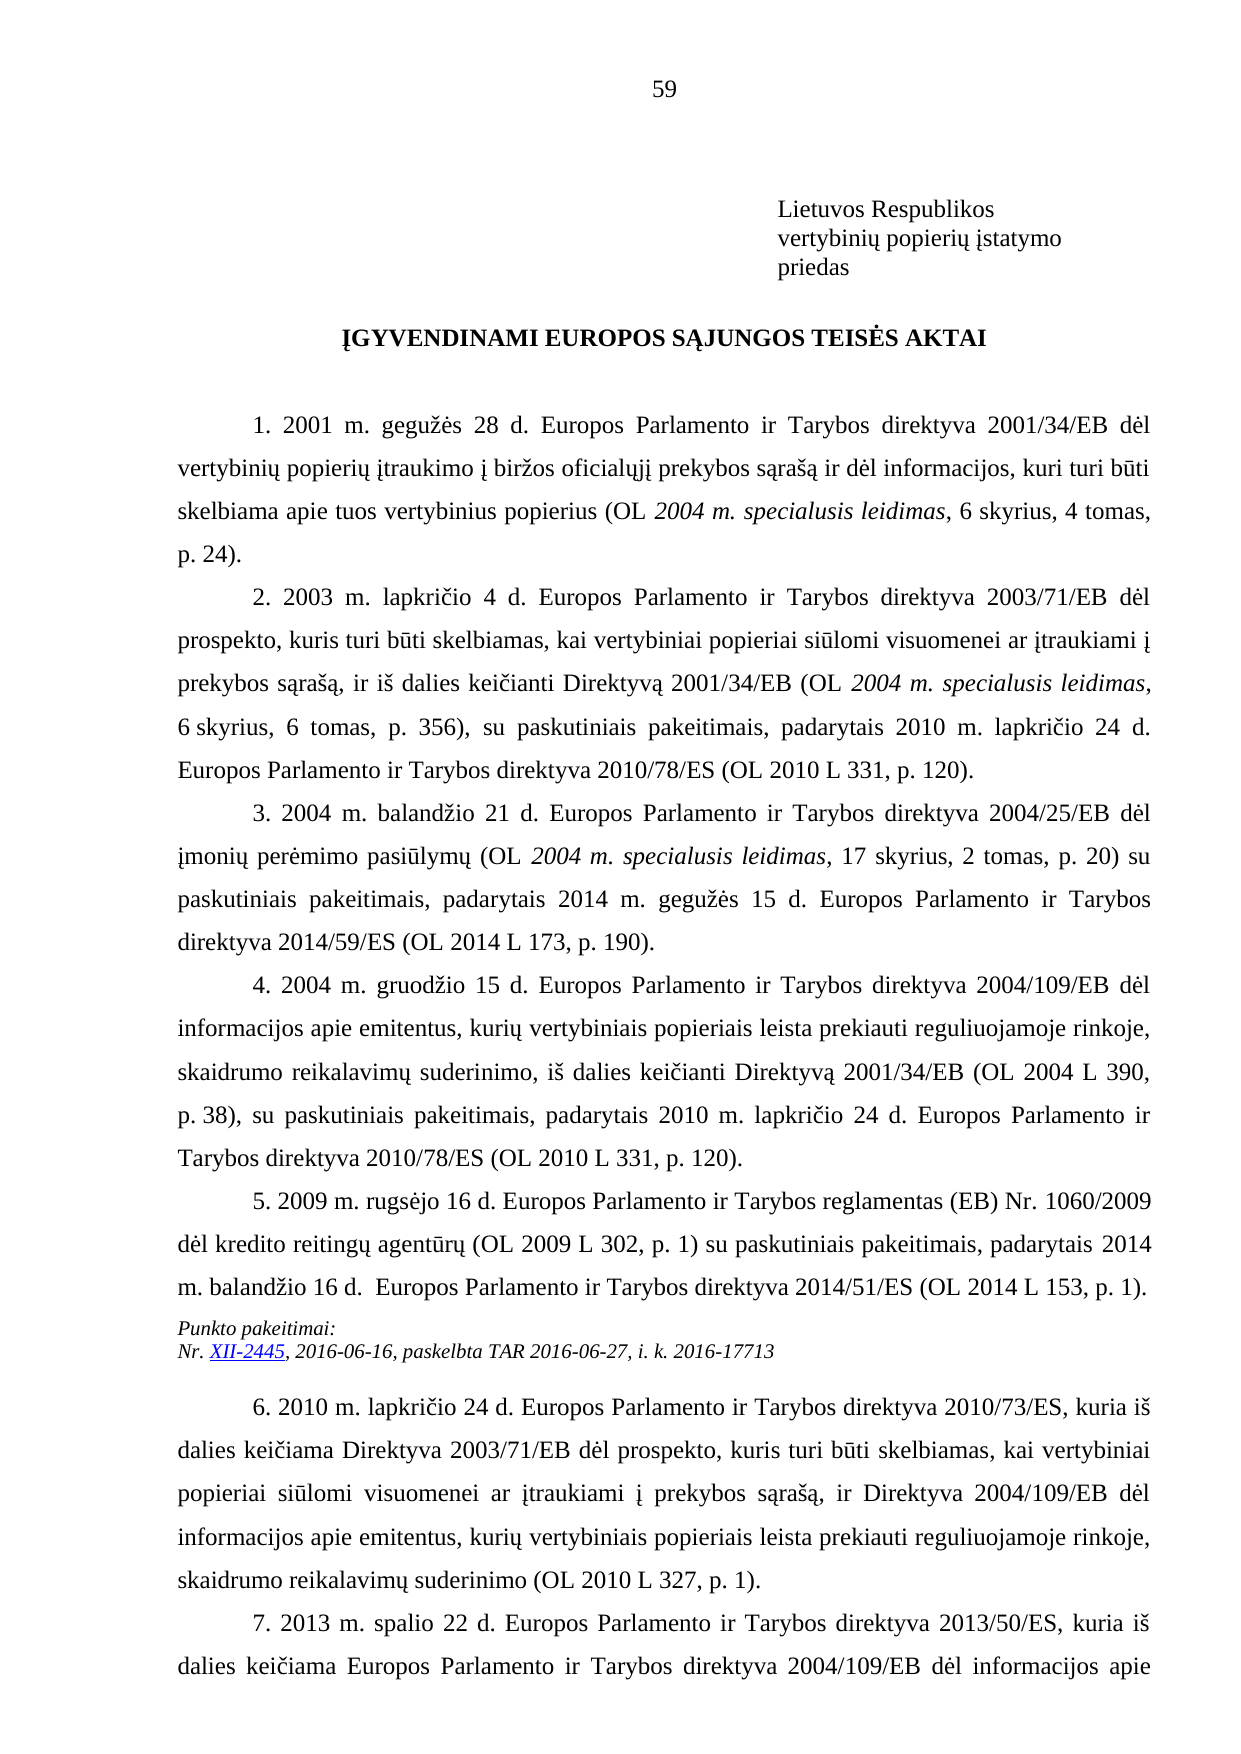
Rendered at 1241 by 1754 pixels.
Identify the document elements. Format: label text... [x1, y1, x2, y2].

text vertybinių popierių įstatymo [177, 223, 1152, 252]
text Punkto pakeitimai: [177, 1315, 1152, 1339]
text Nr. XII-2445, 2016-06-16, paskelbta TAR 2016-06-27, i. k. 2016-17713 [177, 1339, 1152, 1363]
text Lietuvos Respublikos [177, 194, 1152, 223]
text 3. 2004 m. balandžio 21 d. Europos Parlamento ir Tarybos direktyva 2004/25/EB dėl įmonių perėmimo pasiūlymų (OL 2004 m. specialusis leidimas, 17 skyrius, 2 tomas, p. 20) su paskutiniais pakeitimais, padarytais 2014 m. gegužės 15 d. Europos Parlamento ir Tarybos direktyva 2014/59/ES (OL 2014 L 173, p. 190). [177, 798, 1152, 956]
text 7. 2013 m. spalio 22 d. Europos Parlamento ir Tarybos direktyva 2013/50/ES, kuria iš dalies keičiama Europos Parlamento ir Tarybos direktyva 2004/109/EB dėl informacijos apie [177, 1608, 1152, 1680]
subtitle ĮGYVENDINAMI EUROPOS SĄJUNGOS TEISĖS AKTAI [177, 323, 1152, 352]
text 1. 2001 m. gegužės 28 d. Europos Parlamento ir Tarybos direktyva 2001/34/EB dėl vertybinių popierių įtraukimo į biržos oficialųjį prekybos sąrašą ir dėl informacijos, kuri turi būti skelbiama apie tuos vertybinius popierius (OL 2004 m. specialusis leidimas, 6 skyrius, 4 tomas, p. 24). [177, 410, 1152, 568]
text 2. 2003 m. lapkričio 4 d. Europos Parlamento ir Tarybos direktyva 2003/71/EB dėl prospekto, kuris turi būti skelbiamas, kai vertybiniai popieriai siūlomi visuomenei ar įtraukiami į prekybos sąrašą, ir iš dalies keičianti Direktyvą 2001/34/EB (OL 2004 m. specialusis leidimas, 6 skyrius, 6 tomas, p. 356), su paskutiniais pakeitimais, padarytais 2010 m. lapkričio 24 d. Europos Parlamento ir Tarybos direktyva 2010/78/ES (OL 2010 L 331, p. 120). [177, 582, 1152, 783]
text priedas [177, 252, 1152, 280]
text 5. 2009 m. rugsėjo 16 d. Europos Parlamento ir Tarybos reglamentas (EB) Nr. 1060/2009 dėl kredito reitingų agentūrų (OL 2009 L 302, p. 1) su paskutiniais pakeitimais, padarytais 2014 m. balandžio 16 d. Europos Parlamento ir Tarybos direktyva 2014/51/ES (OL 2014 L 153, p. 1). [177, 1186, 1152, 1301]
text 4. 2004 m. gruodžio 15 d. Europos Parlamento ir Tarybos direktyva 2004/109/EB dėl informacijos apie emitentus, kurių vertybiniais popieriais leista prekiauti reguliuojamoje rinkoje, skaidrumo reikalavimų suderinimo, iš dalies keičianti Direktyvą 2001/34/EB (OL 2004 L 390, p. 38), su paskutiniais pakeitimais, padarytais 2010 m. lapkričio 24 d. Europos Parlamento ir Tarybos direktyva 2010/78/ES (OL 2010 L 331, p. 120). [177, 970, 1152, 1172]
text 6. 2010 m. lapkričio 24 d. Europos Parlamento ir Tarybos direktyva 2010/73/ES, kuria iš dalies keičiama Direktyva 2003/71/EB dėl prospekto, kuris turi būti skelbiamas, kai vertybiniai popieriai siūlomi visuomenei ar įtraukiami į prekybos sąrašą, ir Direktyva 2004/109/EB dėl informacijos apie emitentus, kurių vertybiniais popieriais leista prekiauti reguliuojamoje rinkoje, skaidrumo reikalavimų suderinimo (OL 2010 L 327, p. 1). [177, 1392, 1152, 1593]
